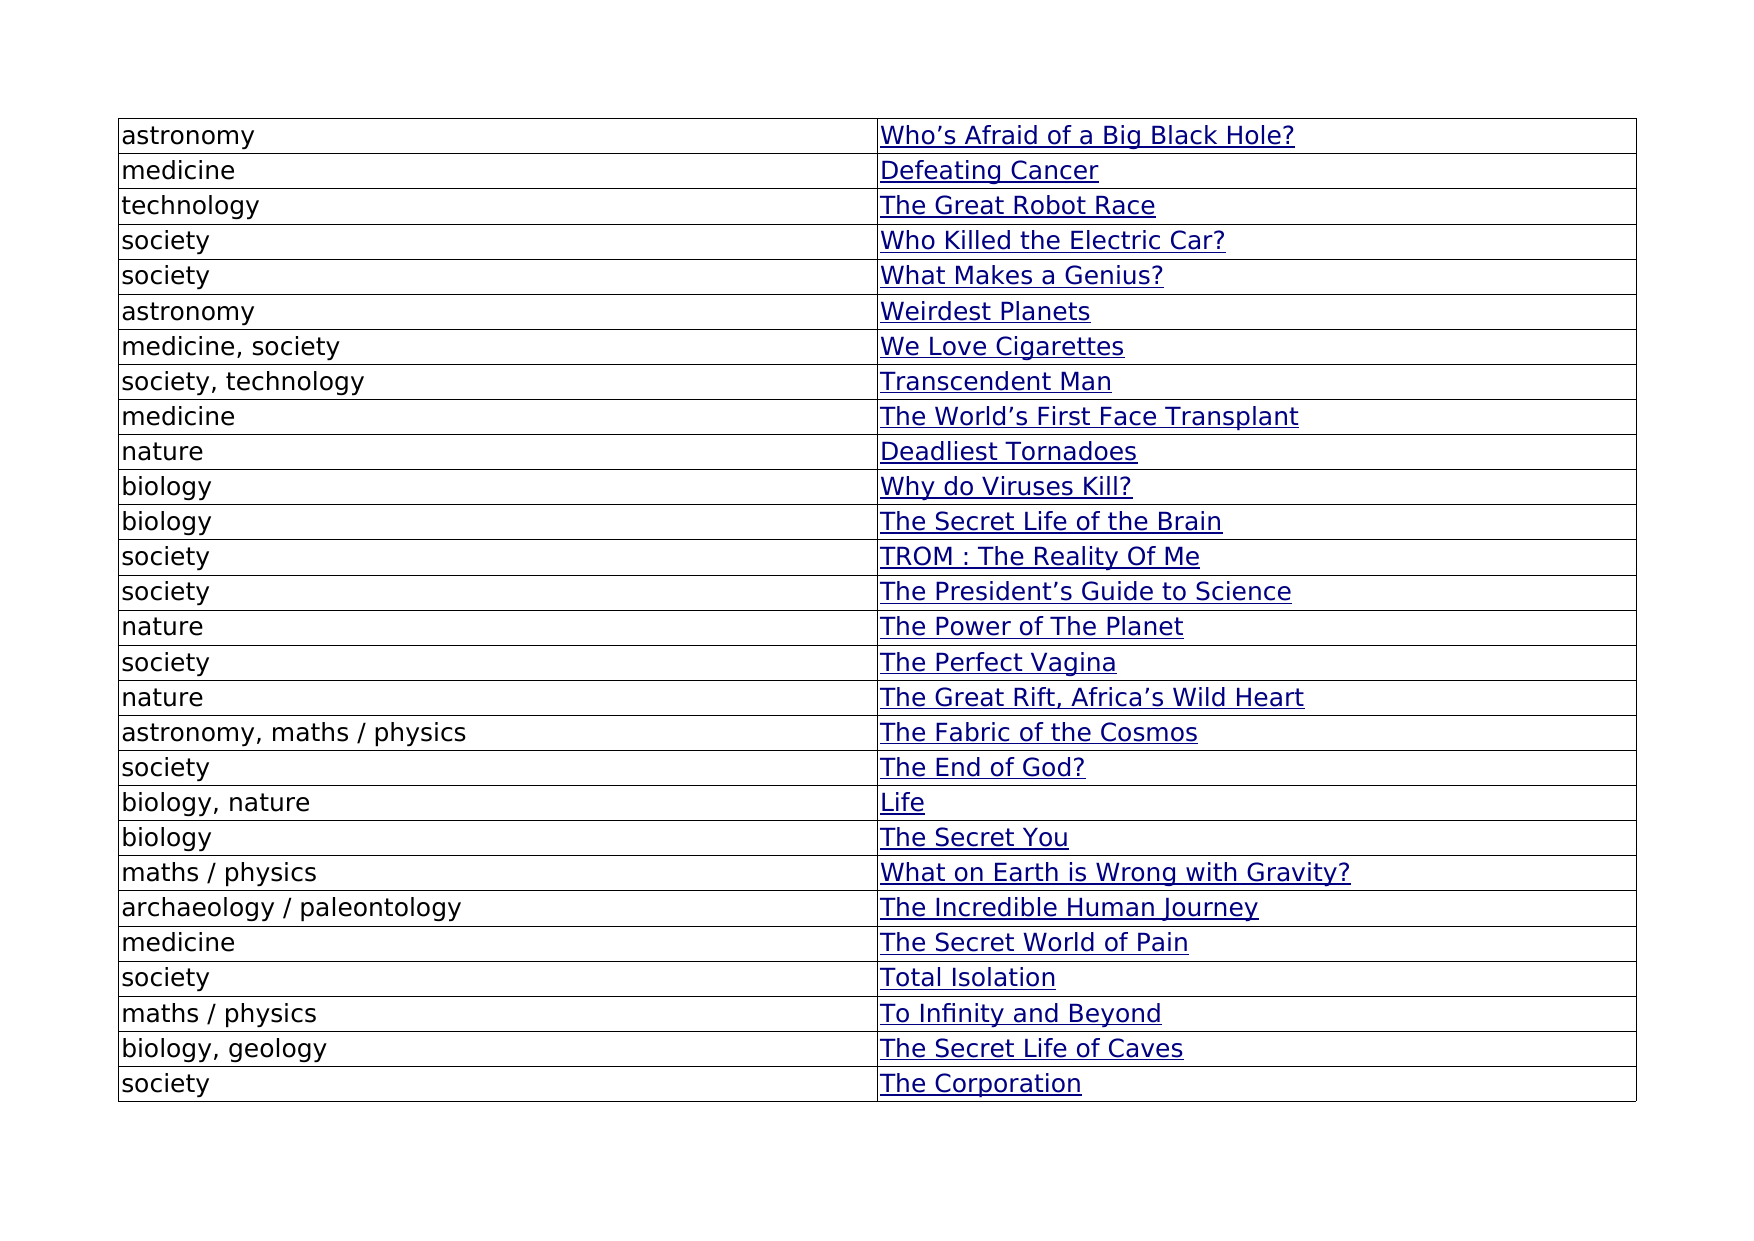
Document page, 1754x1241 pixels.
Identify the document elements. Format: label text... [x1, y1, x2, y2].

table_cell The Great Rift, Africa’s Wild Heart [878, 681, 1636, 715]
table_cell maths / physics [119, 997, 877, 1031]
table_cell medicine [119, 927, 877, 961]
table_cell Defeating Cancer [878, 154, 1636, 188]
table_cell The Secret Life of the Brain [878, 505, 1636, 539]
table_cell What on Earth is Wrong with Gravity? [878, 856, 1636, 890]
table_cell The Incredible Human Journey [878, 891, 1636, 926]
table_cell The Perfect Vagina [878, 646, 1636, 680]
table_cell Why do Viruses Kill? [878, 470, 1636, 504]
table_cell society [119, 576, 877, 609]
table_cell society [119, 225, 877, 258]
table_cell biology [119, 470, 877, 504]
table_cell We Love Cigarettes [878, 330, 1636, 364]
table_cell society [119, 646, 877, 680]
table_cell The Power of The Planet [878, 611, 1636, 645]
table_cell astronomy, maths / physics [119, 716, 877, 750]
table_cell society, technology [119, 365, 877, 399]
table_cell society [119, 540, 877, 574]
table_cell astronomy [119, 295, 877, 329]
table_cell biology, nature [119, 786, 877, 820]
table_cell astronomy [119, 119, 877, 153]
table_cell The Fabric of the Cosmos [878, 716, 1636, 750]
table_cell medicine [119, 154, 877, 188]
table_cell society [119, 962, 877, 996]
table_cell archaeology / paleontology [119, 891, 877, 926]
table_cell The Secret You [878, 821, 1636, 855]
table_cell biology [119, 505, 877, 539]
table_cell The Corporation [878, 1067, 1636, 1101]
table_cell The President’s Guide to Science [878, 576, 1636, 609]
table_cell biology [119, 821, 877, 855]
table_cell Who’s Afraid of a Big Black Hole? [878, 119, 1636, 153]
table_cell nature [119, 435, 877, 469]
table_cell What Makes a Genius? [878, 260, 1636, 294]
table_cell Deadliest Tornadoes [878, 435, 1636, 469]
table_cell TROM : The Reality Of Me [878, 540, 1636, 574]
table_cell Life [878, 786, 1636, 820]
table_cell Transcendent Man [878, 365, 1636, 399]
table_cell medicine, society [119, 330, 877, 364]
table_cell The Secret World of Pain [878, 927, 1636, 961]
table_cell The Secret Life of Caves [878, 1032, 1636, 1066]
table_cell nature [119, 611, 877, 645]
table_cell The End of God? [878, 751, 1636, 785]
table_cell society [119, 1067, 877, 1101]
table_cell To Infinity and Beyond [878, 997, 1636, 1031]
table_cell maths / physics [119, 856, 877, 890]
table_cell The Great Robot Race [878, 189, 1636, 223]
table_cell society [119, 751, 877, 785]
table_cell medicine [119, 400, 877, 434]
table_cell Total Isolation [878, 962, 1636, 996]
table_cell biology, geology [119, 1032, 877, 1066]
table_cell Who Killed the Electric Car? [878, 225, 1636, 258]
table_cell Weirdest Planets [878, 295, 1636, 329]
table_cell The World’s First Face Transplant [878, 400, 1636, 434]
table_cell nature [119, 681, 877, 715]
table_cell society [119, 260, 877, 294]
table_cell technology [119, 189, 877, 223]
